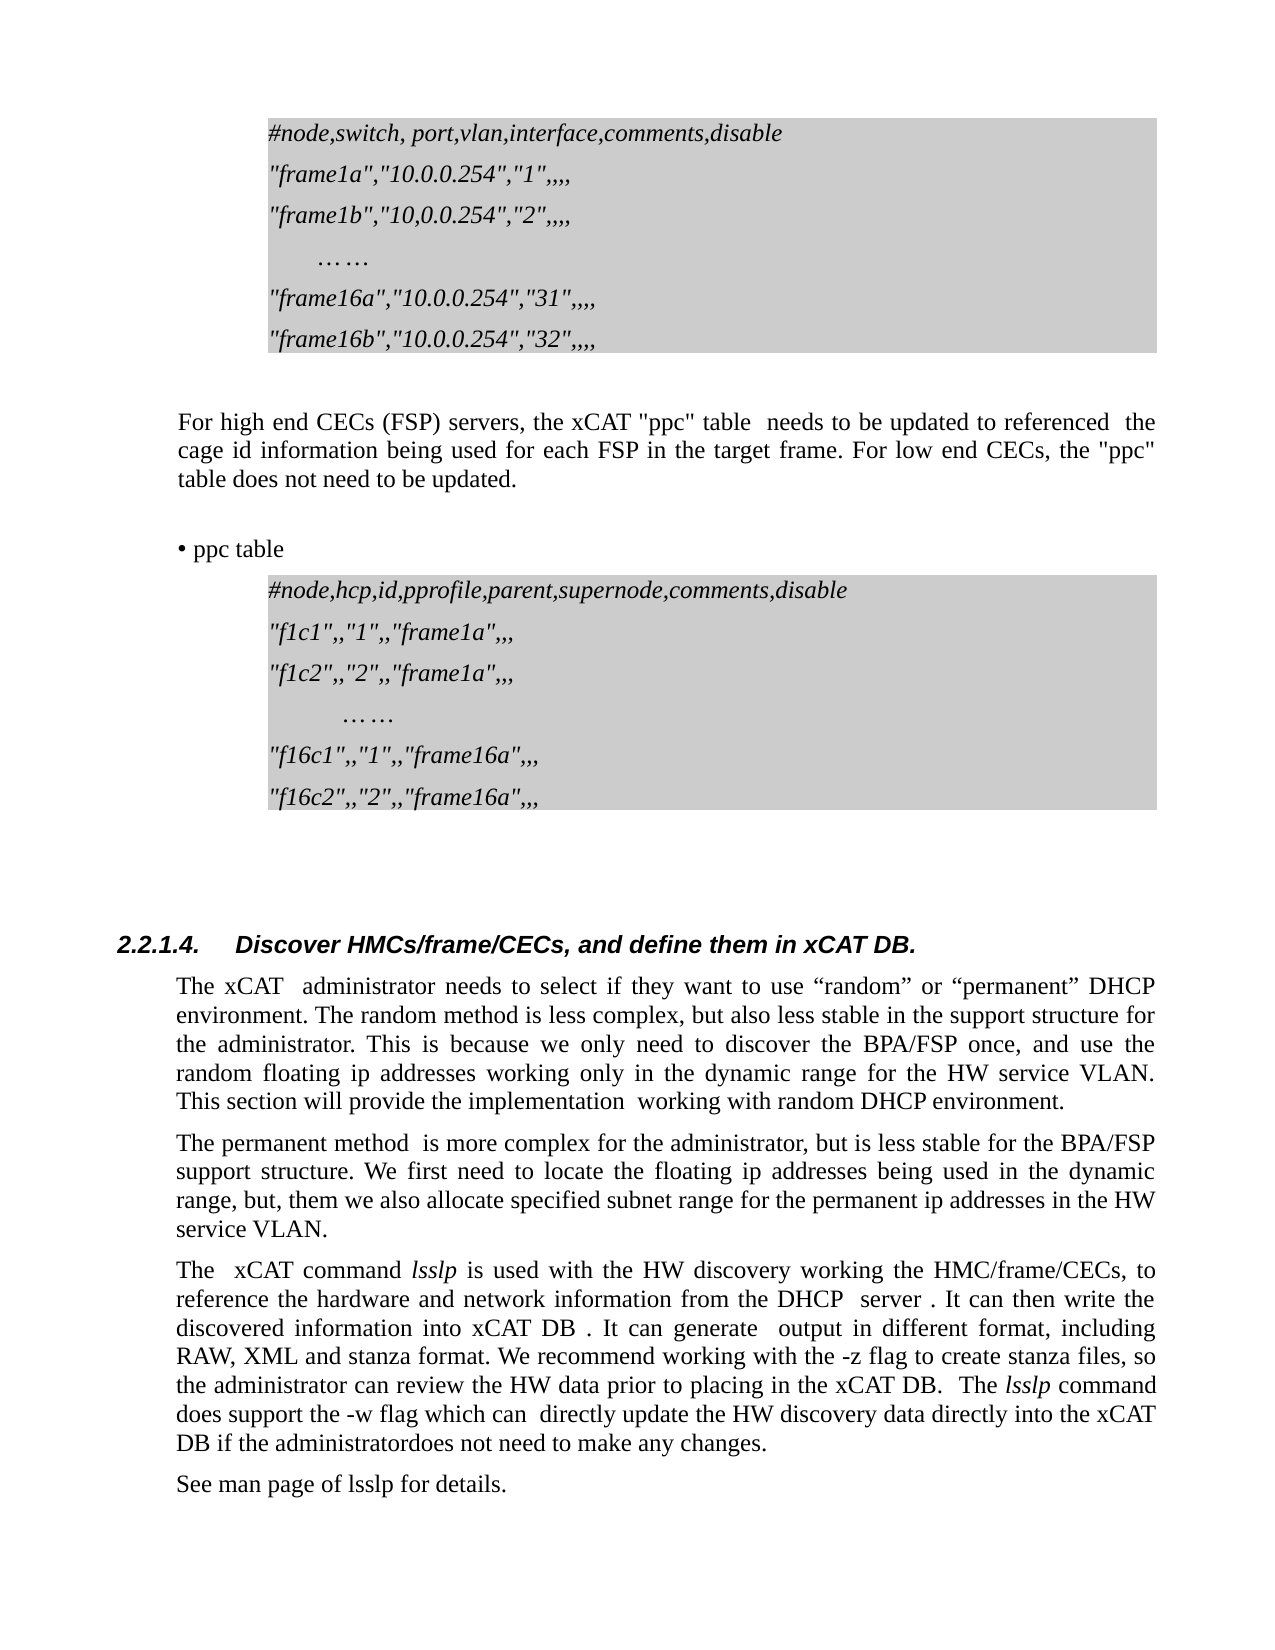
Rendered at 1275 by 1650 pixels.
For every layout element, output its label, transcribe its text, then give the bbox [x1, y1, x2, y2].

text … … [268, 242, 1157, 271]
text … … [268, 699, 1157, 728]
text See man page of lsslp for details. [176, 1469, 1157, 1498]
text The permanent method is more complex for the administrator, but is less stable for the BPA/FSP support structure. We first need to locate the floating ip addresses being used in the dynamic range, but, them we also allocate specified subnet range for the permanent ip addresses in the HW service VLAN. [176, 1128, 1157, 1243]
text "frame1a","10.0.0.254","1",,,, [268, 159, 1157, 188]
text "f16c1",,"1",,"frame16a",,, [268, 740, 1157, 769]
text "frame16a","10.0.0.254","31",,,, [268, 283, 1157, 312]
text "frame16b","10.0.0.254","32",,,, [268, 324, 1157, 353]
list "f16c2",,"2",,"frame16a",,, [268, 782, 1157, 810]
text "f1c1",,"1",,"frame1a",,, [268, 617, 1157, 645]
text #node,switch, port,vlan,interface,comments,disable [268, 118, 1157, 147]
text For high end CECs (FSP) servers, the xCAT "ppc" table needs to be updated to referenced the cage id information being used for each FSP in the target frame. For low end CECs, the "ppc" table does not need to be updated. [178, 407, 1157, 493]
text "frame1b","10,0.0.254","2",,,, [268, 201, 1157, 229]
text "f1c2",,"2",,"frame1a",,, [268, 658, 1157, 687]
text The xCAT administrator needs to select if they want to use “random” or “permanent” DHCP environment. The random method is less complex, but also less stable in the support structure for the administrator. This is because we only need to discover the BPA/FSP once, and use the random floating ip addresses working only in the dynamic range for the HW service VLAN. This section will provide the implementation working with random DHCP environment. [176, 971, 1157, 1115]
text The xCAT command lsslp is used with the HW discovery working the HMC/frame/CECs, to reference the hardware and network information from the DHCP server . It can then write the discovered information into xCAT DB . It can generate output in different format, including RAW, XML and stanza format. We recommend working with the -z flag to create stanza files, so the administrator can review the HW data prior to placing in the xCAT DB. The lsslp command does support the -w flag which can directly update the HW discovery data directly into the xCAT DB if the administratordoes not need to make any changes. [176, 1255, 1157, 1456]
text #node,hcp,id,pprofile,parent,supernode,comments,disable [268, 575, 1157, 604]
list ppc table [178, 534, 1157, 563]
subtitle Discover HMCs/frame/CECs, and define them in xCAT DB. [117, 930, 1157, 959]
